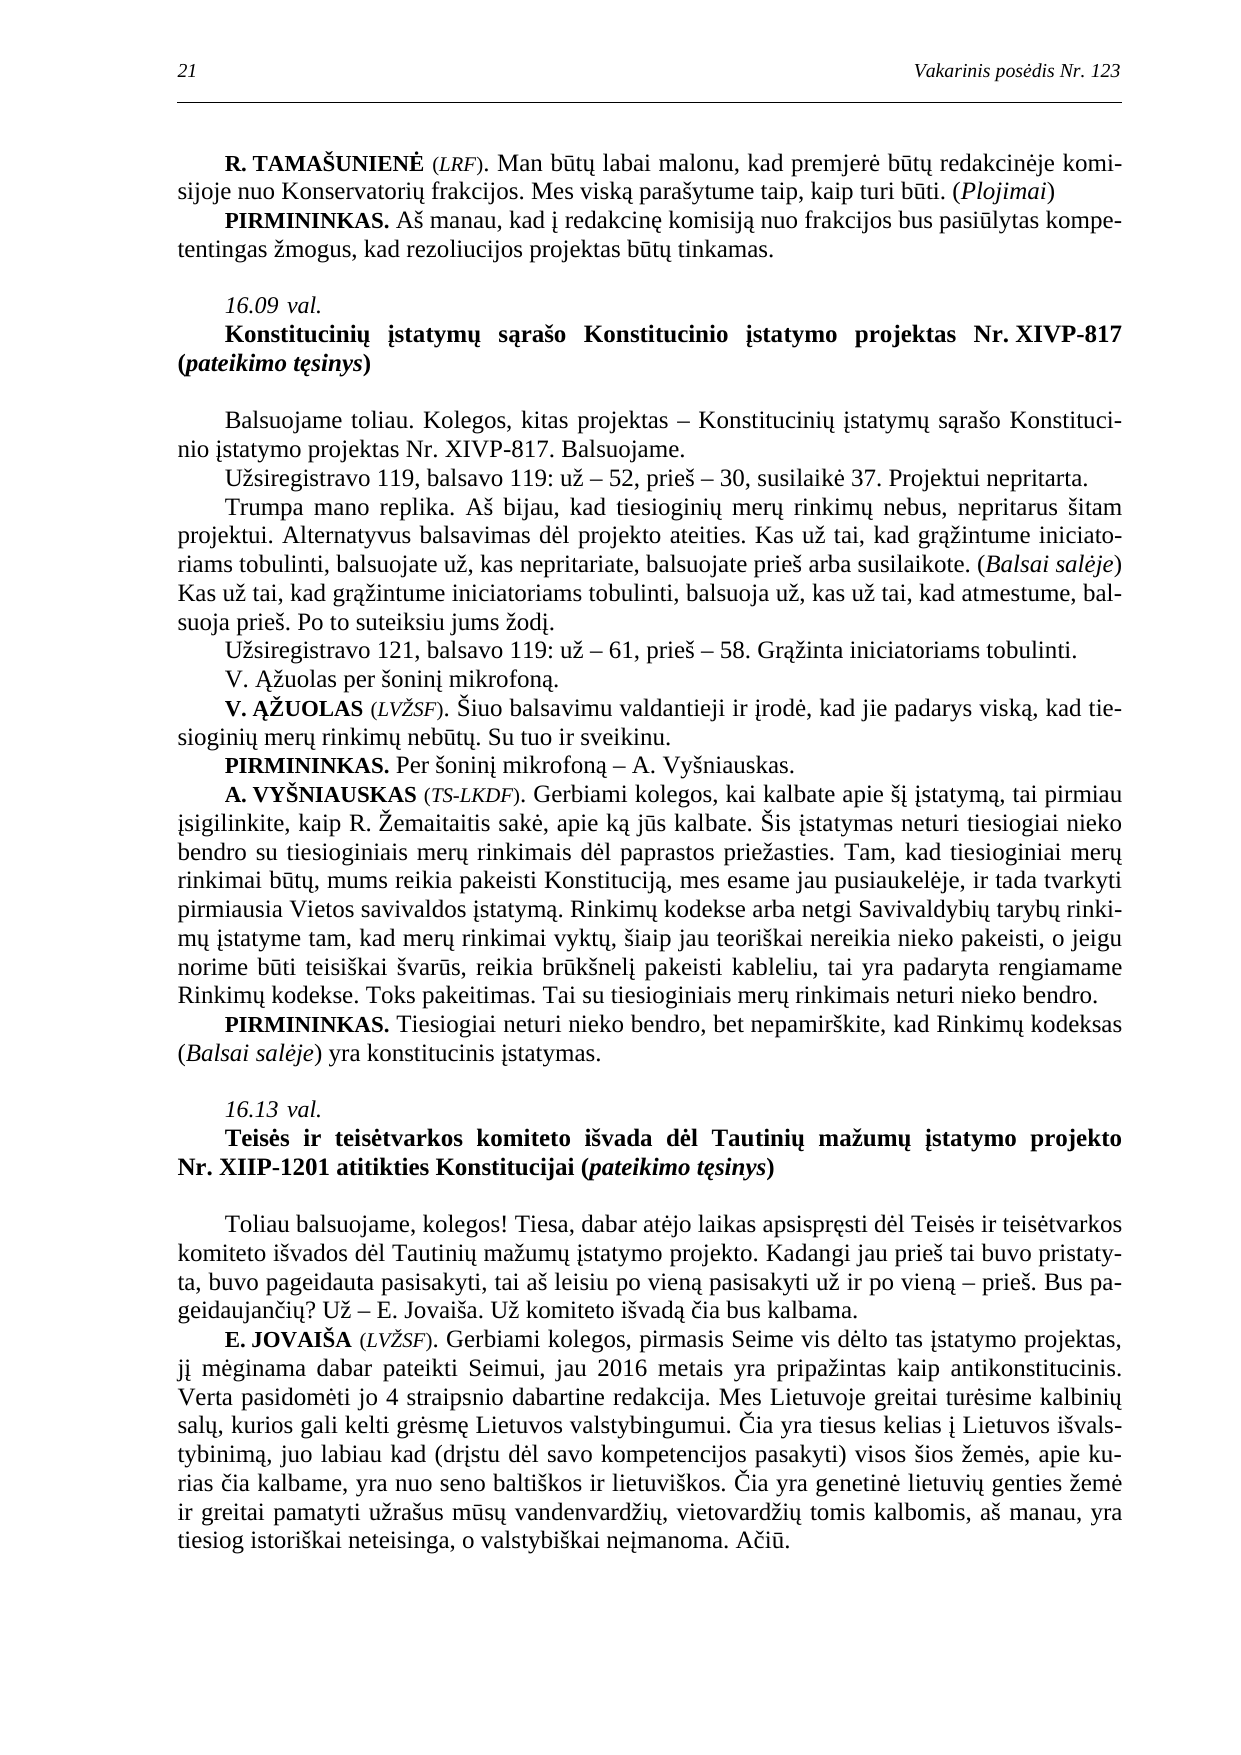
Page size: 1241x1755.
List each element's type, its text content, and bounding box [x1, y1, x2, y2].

text Trum­pa ma­no re­pli­ka. Aš bi­jau, kad tie­sio­gi­nių me­rų rin­ki­mų ne­bus, ne­pri­ta­rus ši­tam pro­jek­tui. Al­ter­na­ty­vus bal­sa­vi­mas dėl pro­jek­to at­ei­ties. Kas už tai, kad grą­žin­tu­me ini­cia­to­riams to­bu­lin­ti, bal­suo­ja­te už, kas ne­pri­ta­ria­te, bal­suo­ja­te prieš ar­ba su­si­lai­ko­te. (Bal­sai sa­lė­je) Kas už tai, kad grą­žin­tu­me ini­cia­to­riams to­bu­lin­ti, bal­suo­ja už, kas už tai, kad at­mes­tu­me, bal­suo­ja prieš. Po to su­teik­siu jums žo­dį. [177, 492, 1122, 635]
text PIRMININKAS. Per šo­ni­nį mik­ro­fo­ną – A. Vyš­niaus­kas. [177, 750, 1122, 779]
text E. JOVAIŠA (LVŽSF). Ger­bia­mi ko­le­gos, pir­ma­sis Sei­me vis dėl­to tas įsta­ty­mo pro­jek­tas, jį mė­gi­na­ma da­bar pa­teik­ti Sei­mui, jau 2016 me­tais yra pri­pa­žin­tas kaip an­ti­kons­ti­tu­ci­nis. Ver­ta pa­si­do­mė­ti jo 4 straips­nio da­bar­ti­ne re­dak­ci­ja. Mes Lie­tu­vo­je grei­tai tu­rė­si­me kal­bi­nių sa­lų, ku­rios ga­li kel­ti grės­mę Lie­tu­vos vals­ty­bin­gu­mui. Čia yra tie­sus ke­lias į Lie­tu­vos iš­vals­ty­bi­ni­mą, juo la­biau kad (drįs­tu dėl sa­vo kom­pe­ten­ci­jos pa­sa­ky­ti) vi­sos šios že­mės, apie ku­rias čia kal­ba­me, yra nuo se­no bal­tiš­kos ir lie­tu­viš­kos. Čia yra ge­ne­ti­nė lie­tu­vių gen­ties že­mė ir grei­tai pa­ma­ty­ti už­ra­šus mū­sų van­den­var­džių, vie­to­var­džių to­mis kal­bo­mis, aš ma­nau, yra tie­siog is­to­riš­kai ne­tei­sin­ga, o vals­ty­biš­kai ne­įma­no­ma. Ačiū. [177, 1324, 1122, 1554]
text Kon­sti­tu­ci­nių įsta­ty­mų są­ra­šo Kon­sti­tu­ci­nio įsta­ty­mo pro­jek­tas Nr. XIVP-817 (patei­ki­mo tę­si­nys) [177, 319, 1122, 377]
text PIRMININKAS. Tie­sio­giai ne­tu­ri nie­ko ben­dro, bet ne­pa­mirš­ki­te, kad Rin­ki­mų ko­dek­sas (Bal­sai sa­lė­je) yra kon­sti­tu­ci­nis įsta­ty­mas. [177, 1009, 1122, 1067]
text To­liau bal­suo­ja­me, ko­le­gos! Tie­sa, da­bar at­ėjo lai­kas ap­si­spręs­ti dėl Tei­sės ir tei­sėt­var­kos ko­mi­te­to iš­va­dos dėl Tau­ti­nių ma­žu­mų įsta­ty­mo pro­jek­to. Ka­dan­gi jau prieš tai bu­vo pri­sta­ty­ta, bu­vo pa­gei­dau­ta pa­si­sa­ky­ti, tai aš lei­siu po vie­ną pa­si­sa­ky­ti už ir po vie­ną – prieš. Bus pa­gei­dau­jan­čių? Už – E. Jo­vai­ša. Už ko­mi­te­to iš­va­dą čia bus kal­ba­ma. [177, 1209, 1122, 1324]
text Bal­suo­ja­me to­liau. Ko­le­gos, ki­tas pro­jek­tas – Kon­sti­tu­ci­nių įsta­ty­mų są­ra­šo Kon­sti­tu­ci­nio įsta­ty­mo pro­jek­tas Nr. XIVP-817. Bal­suo­ja­me. [177, 405, 1122, 463]
text 16.13 val. [224, 1095, 1122, 1123]
text A. VYŠNIAUSKAS (TS-LKDF). Ger­bia­mi ko­le­gos, kai kal­ba­te apie šį įsta­ty­mą, tai pir­miau įsi­gi­lin­ki­te, kaip R. Že­mai­tai­tis sa­kė, apie ką jūs kal­ba­te. Šis įsta­ty­mas ne­tu­ri tie­sio­giai nie­ko ben­dro su tie­sio­gi­niais me­rų rin­ki­mais dėl pa­pras­tos prie­žas­ties. Tam, kad tie­sio­gi­niai me­rų rin­ki­mai bū­tų, mums rei­kia pa­keis­ti Kon­sti­tu­ci­ją, mes esa­me jau pu­siau­ke­lė­je, ir ta­da tvar­ky­ti pir­miau­sia Vie­tos sa­vi­val­dos įsta­ty­mą. Rin­ki­mų ko­dek­se ar­ba net­gi Sa­vi­val­dy­bių ta­ry­bų rin­ki­mų įsta­ty­me tam, kad me­rų rin­ki­mai vyk­tų, šiaip jau te­oriš­kai ne­rei­kia nie­ko pa­keis­ti, o jei­gu no­ri­me bū­ti tei­siš­kai šva­rūs, rei­kia brūkš­ne­lį pa­keis­ti kab­le­liu, tai yra pa­da­ry­ta ren­gia­ma­me Rin­ki­mų ko­dek­se. Toks pa­kei­ti­mas. Tai su tie­sio­gi­niais me­rų rin­ki­mais ne­tu­ri nie­ko ben­dro. [177, 779, 1122, 1009]
text V. Ąžuo­las per šo­ni­nį mik­ro­fo­ną. [177, 664, 1122, 693]
text Už­si­re­gist­ra­vo 119, bal­sa­vo 119: už – 52, prieš – 30, su­si­lai­kė 37. Pro­jek­tui ne­pri­tar­ta. [177, 463, 1122, 492]
text V. ĄŽUOLAS (LVŽSF). Šiuo bal­sa­vi­mu val­dan­tie­ji ir įro­dė, kad jie pa­da­rys vis­ką, kad tie­sio­gi­nių me­rų rin­ki­mų ne­bū­tų. Su tuo ir svei­ki­nu. [177, 693, 1122, 750]
text PIRMININKAS. Aš ma­nau, kad į re­dak­ci­nę ko­mi­si­ją nuo frak­ci­jos bus pa­siū­ly­tas kom­pe­ten­tin­gas žmo­gus, kad re­zo­liu­ci­jos pro­jek­tas bū­tų tin­ka­mas. [177, 205, 1122, 263]
text R. TAMAŠUNIENĖ (LRF). Man bū­tų la­bai ma­lo­nu, kad prem­je­rė bū­tų re­dak­ci­nė­je ko­mi­si­jo­je nuo Kon­ser­va­to­rių frak­ci­jos. Mes vis­ką pa­ra­šy­tu­me taip, kaip tu­ri bū­ti. (Plo­ji­mai) [177, 148, 1122, 205]
text Tei­sės ir tei­sėt­var­kos ko­mi­te­to iš­va­da dėl Tau­ti­nių ma­žu­mų įsta­ty­mo pro­jek­to Nr. XIIP-1201 ati­tik­ties Kon­sti­tu­ci­jai (pateikimo tę­si­nys) [177, 1123, 1122, 1180]
text 16.09 val. [224, 291, 1122, 319]
text Už­si­re­gist­ra­vo 121, bal­sa­vo 119: už – 61, prieš – 58. Grą­žin­ta ini­cia­to­riams to­bu­lin­ti. [177, 635, 1122, 664]
